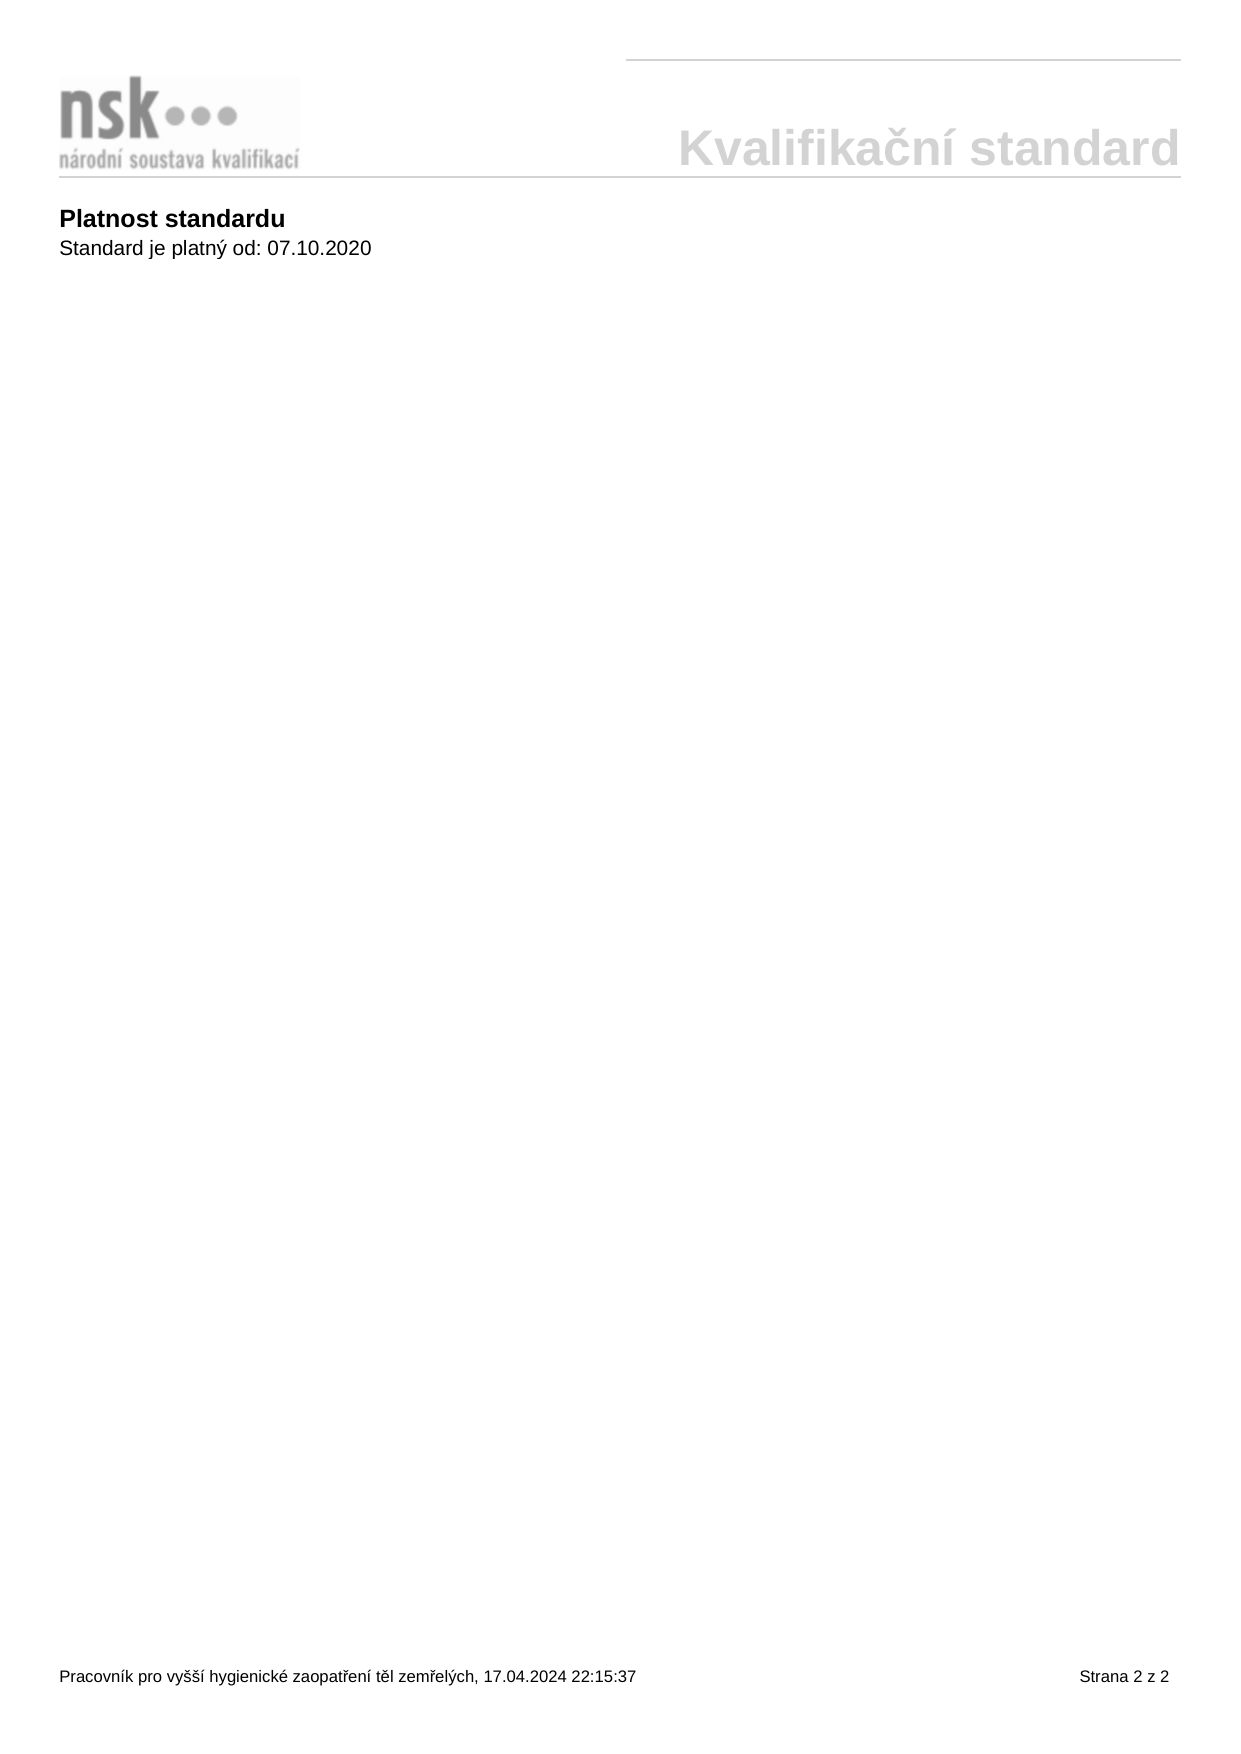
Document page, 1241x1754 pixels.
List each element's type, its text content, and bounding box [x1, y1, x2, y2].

table_cell [1169, 259, 1181, 559]
table_cell [59, 194, 483, 200]
table_cell Strana 2 z 2 [862, 1658, 1169, 1694]
table_cell [862, 859, 1093, 1159]
table_cell [620, 1409, 626, 1658]
table_cell [1093, 1159, 1169, 1409]
table_cell [626, 259, 862, 559]
table_cell [1169, 1409, 1181, 1658]
table_cell [862, 259, 1093, 559]
table_cell [1169, 1159, 1181, 1409]
table_cell [484, 559, 620, 859]
table_cell [59, 1159, 483, 1409]
table_cell [484, 1409, 620, 1658]
table_cell [59, 171, 483, 176]
table_cell [1169, 194, 1181, 200]
table_cell Standard je platný od: 07.10.2020 [59, 236, 1181, 259]
picture [58, 59, 621, 171]
table_cell [59, 1409, 483, 1658]
table_cell [1093, 194, 1169, 200]
table_cell [484, 171, 620, 176]
table_cell [620, 559, 626, 859]
table_cell [620, 259, 626, 559]
table_cell Platnost standardu [59, 200, 1181, 236]
table_cell [59, 178, 1181, 194]
table_cell [620, 859, 626, 1159]
table_cell [626, 1409, 862, 1658]
table_cell [484, 259, 620, 559]
table_cell [484, 859, 620, 1159]
table_cell [1169, 559, 1181, 859]
table_cell [621, 59, 626, 170]
table_cell [862, 1159, 1093, 1409]
table_cell [620, 1159, 626, 1409]
table_cell [862, 194, 1093, 200]
table_cell [626, 1159, 862, 1409]
table_cell [59, 859, 483, 1159]
table_cell [862, 559, 1093, 859]
table_cell [1093, 259, 1169, 559]
table_cell [59, 259, 483, 559]
table_cell [1169, 1658, 1181, 1694]
table_cell [862, 1409, 1093, 1658]
table_cell [1169, 859, 1181, 1159]
table_cell Kvalifikační standard [626, 61, 1181, 176]
table_cell [1093, 559, 1169, 859]
table_cell [484, 194, 620, 200]
table_cell [626, 859, 862, 1159]
table_cell [484, 1159, 620, 1409]
table_cell [1093, 859, 1169, 1159]
table_cell Pracovník pro vyšší hygienické zaopatření těl zemřelých, 17.04.2024 22:15:37 [59, 1658, 862, 1694]
table_cell [1093, 1409, 1169, 1658]
table_cell [626, 559, 862, 859]
table_cell [59, 559, 483, 859]
table_cell [626, 194, 862, 200]
